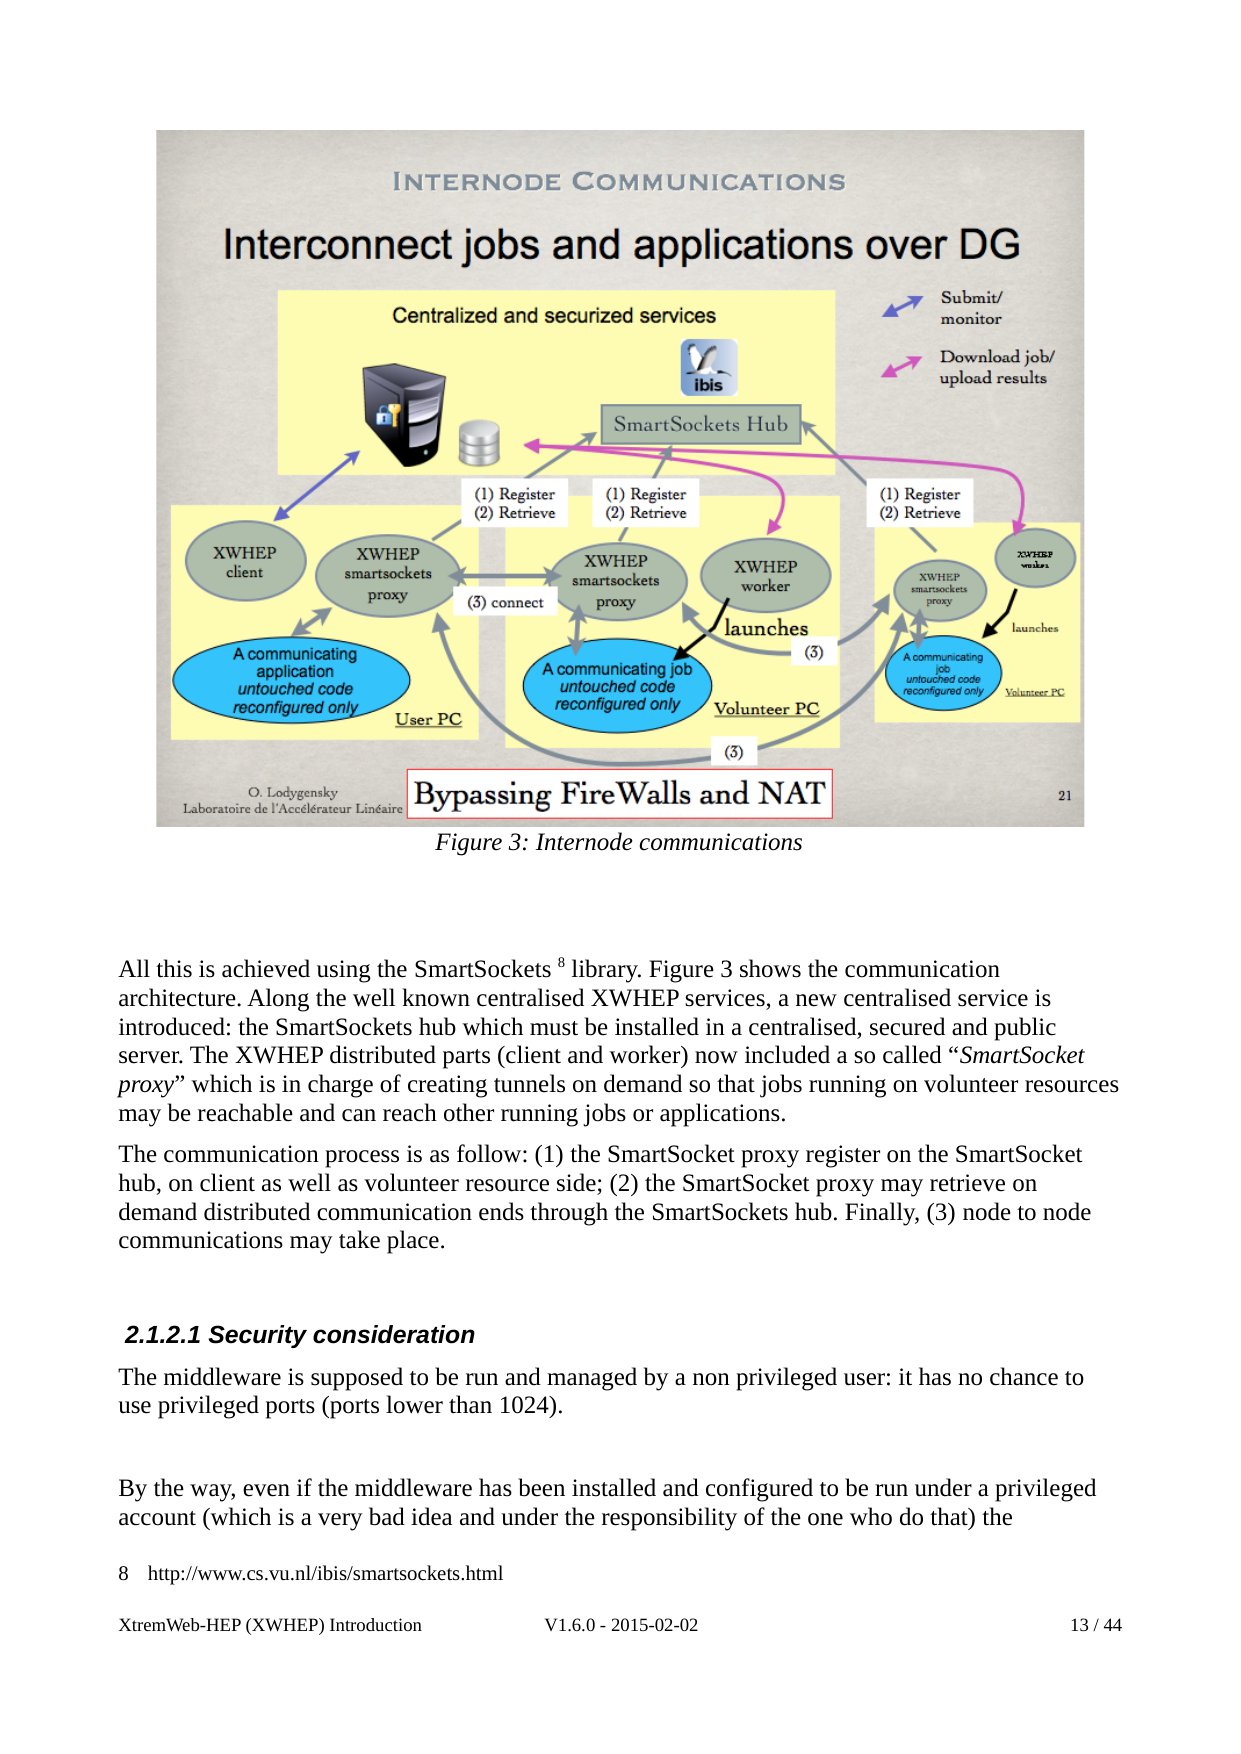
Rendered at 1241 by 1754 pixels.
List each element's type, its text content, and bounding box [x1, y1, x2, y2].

picture [156, 130, 1085, 827]
text All this is achieved using the SmartSockets library. Figure 3 shows the communication architecture. Along the well known centralised XWHEP services, a new centralised service is introduced: the SmartSockets hub which must be installed in a centralised, secured and public server. The XWHEP distributed parts (client and worker) now included a so called “SmartSocket proxy” which is in charge of creating tunnels on demand so that jobs running on volunteer resources may be reachable and can reach other running jobs or applications. [118, 954, 1122, 1127]
text The communication process is as follow: (1) the SmartSocket proxy register on the SmartSocket hub, on client as well as volunteer resource side; (2) the SmartSocket proxy may retrieve on demand distributed communication ends through the SmartSockets hub. Finally, (3) node to node communications may take place. [118, 1139, 1122, 1254]
text Figure 3: Internode communications [156, 827, 1084, 856]
text The middleware is supposed to be run and managed by a non privileged user: it has no chance to use privileged ports (ports lower than 1024). [118, 1362, 1122, 1419]
text By the way, even if the middleware has been installed and configured to be run under a privileged account (which is a very bad idea and under the responsibility of the one who do that) the [118, 1473, 1122, 1530]
text http://www.cs.vu.nl/ibis/smartsockets.html [118, 1561, 1122, 1585]
subtitle Security consideration [118, 1321, 1122, 1349]
